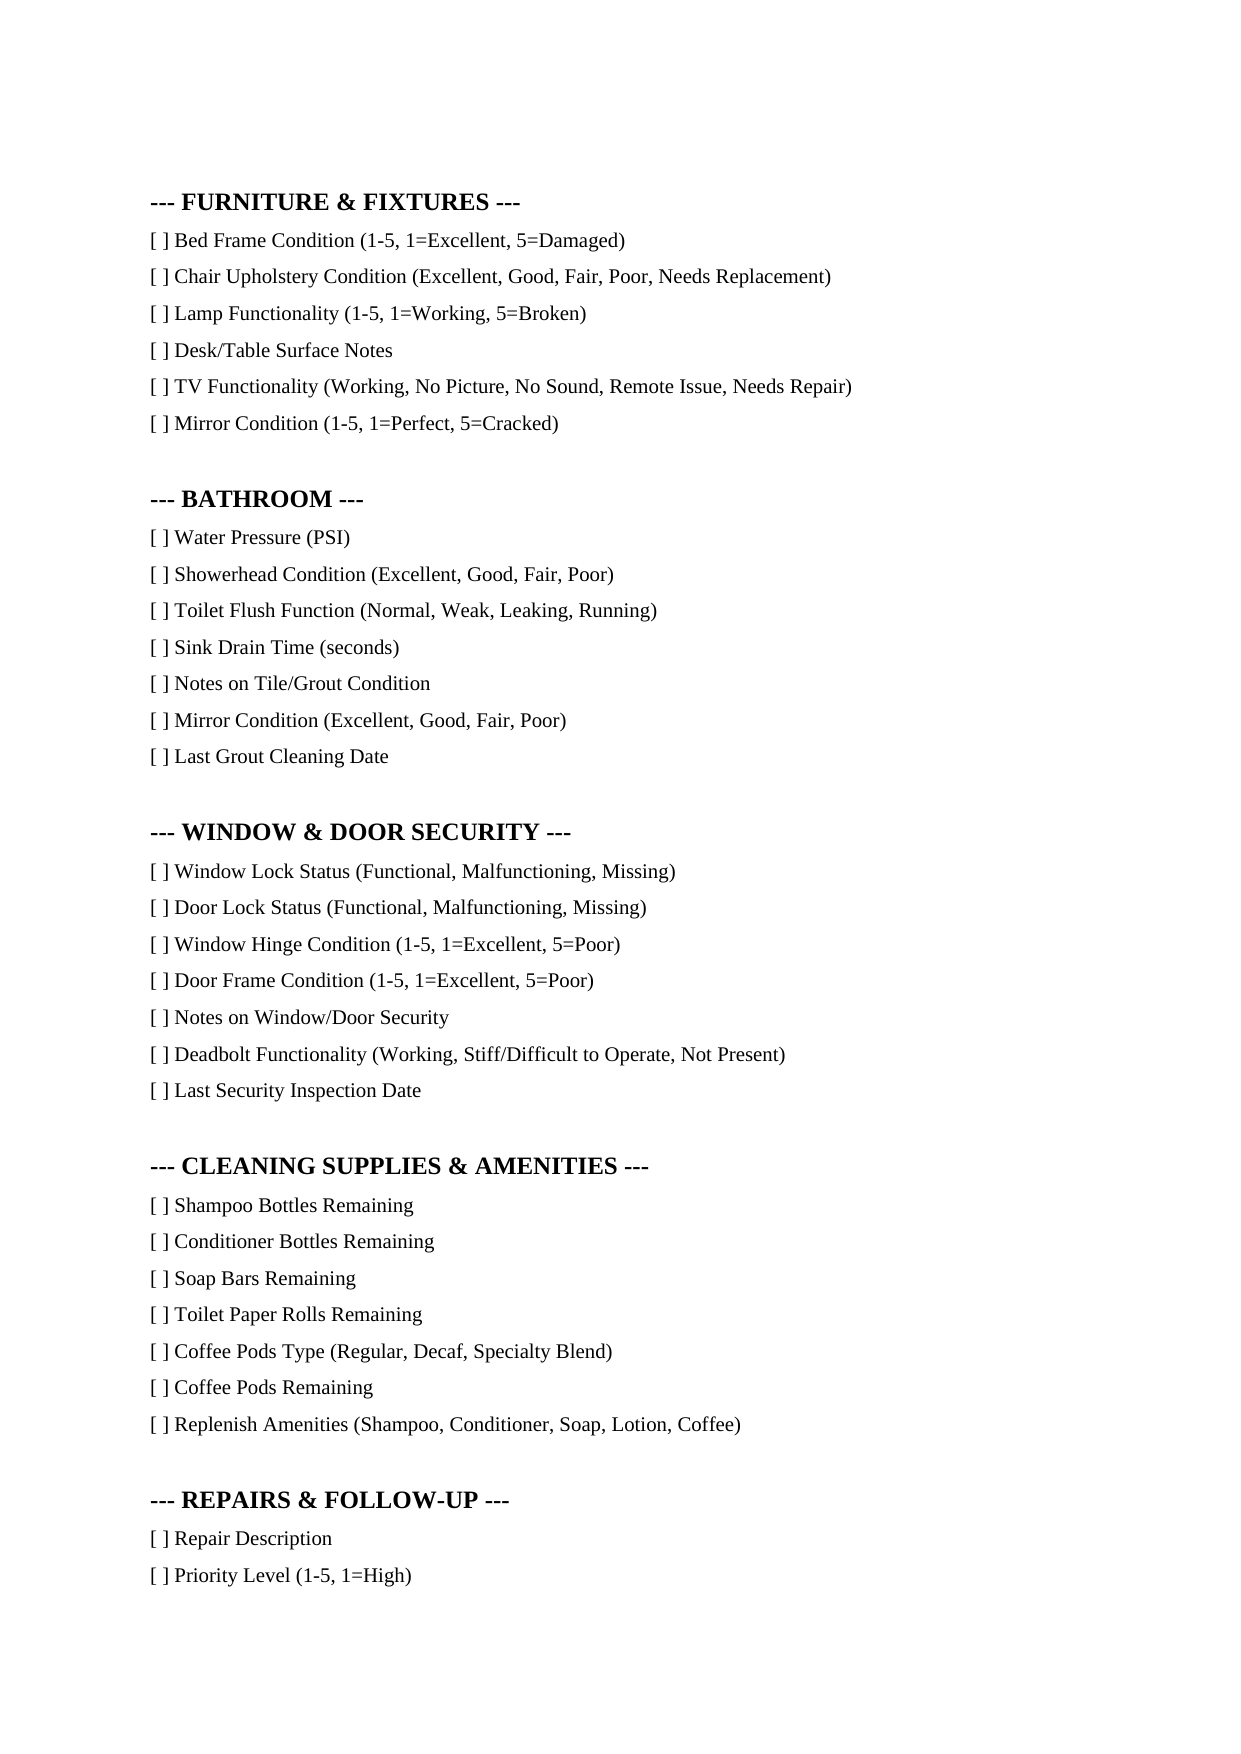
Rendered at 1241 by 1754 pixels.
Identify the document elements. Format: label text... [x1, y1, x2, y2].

text [ ] Soap Bars Remaining [150, 1266, 1090, 1290]
text [ ] Water Pressure (PSI) [150, 525, 1090, 549]
text [ ] TV Functionality (Working, No Picture, No Sound, Remote Issue, Needs Repair) [150, 374, 1090, 398]
text [ ] Bed Frame Condition (1-5, 1=Excellent, 5=Damaged) [150, 228, 1090, 252]
text [ ] Mirror Condition (Excellent, Good, Fair, Poor) [150, 708, 1090, 732]
text [ ] Window Hinge Condition (1-5, 1=Excellent, 5=Poor) [150, 932, 1090, 956]
text --- FURNITURE & FIXTURES --- [150, 187, 1090, 215]
text [ ] Door Lock Status (Functional, Malfunctioning, Missing) [150, 895, 1090, 919]
text [ ] Notes on Window/Door Security [150, 1005, 1090, 1029]
text [ ] Lamp Functionality (1-5, 1=Working, 5=Broken) [150, 301, 1090, 325]
text [ ] Deadbolt Functionality (Working, Stiff/Difficult to Operate, Not Present) [150, 1042, 1090, 1066]
text [ ] Replenish Amenities (Shampoo, Conditioner, Soap, Lotion, Coffee) [150, 1412, 1090, 1436]
text [ ] Mirror Condition (1-5, 1=Perfect, 5=Cracked) [150, 411, 1090, 435]
text [ ] Last Grout Cleaning Date [150, 744, 1090, 768]
text [ ] Notes on Tile/Grout Condition [150, 671, 1090, 695]
text [ ] Coffee Pods Type (Regular, Decaf, Specialty Blend) [150, 1339, 1090, 1363]
text [ ] Last Security Inspection Date [150, 1078, 1090, 1102]
text [ ] Window Lock Status (Functional, Malfunctioning, Missing) [150, 859, 1090, 883]
text [ ] Priority Level (1-5, 1=High) [150, 1563, 1090, 1587]
text [ ] Repair Description [150, 1526, 1090, 1550]
text [ ] Coffee Pods Remaining [150, 1375, 1090, 1399]
text --- BATHROOM --- [150, 484, 1090, 512]
text --- CLEANING SUPPLIES & AMENITIES --- [150, 1151, 1090, 1180]
text --- WINDOW & DOOR SECURITY --- [150, 817, 1090, 846]
text [ ] Chair Upholstery Condition (Excellent, Good, Fair, Poor, Needs Replacement) [150, 264, 1090, 288]
text [ ] Shampoo Bottles Remaining [150, 1192, 1090, 1217]
text [ ] Conditioner Bottles Remaining [150, 1229, 1090, 1253]
text [ ] Showerhead Condition (Excellent, Good, Fair, Poor) [150, 562, 1090, 586]
text [ ] Sink Drain Time (seconds) [150, 635, 1090, 659]
text [ ] Door Frame Condition (1-5, 1=Excellent, 5=Poor) [150, 968, 1090, 992]
text [ ] Toilet Paper Rolls Remaining [150, 1302, 1090, 1326]
text [ ] Desk/Table Surface Notes [150, 337, 1090, 362]
text --- REPAIRS & FOLLOW-UP --- [150, 1485, 1090, 1514]
text [ ] Toilet Flush Function (Normal, Weak, Leaking, Running) [150, 598, 1090, 622]
